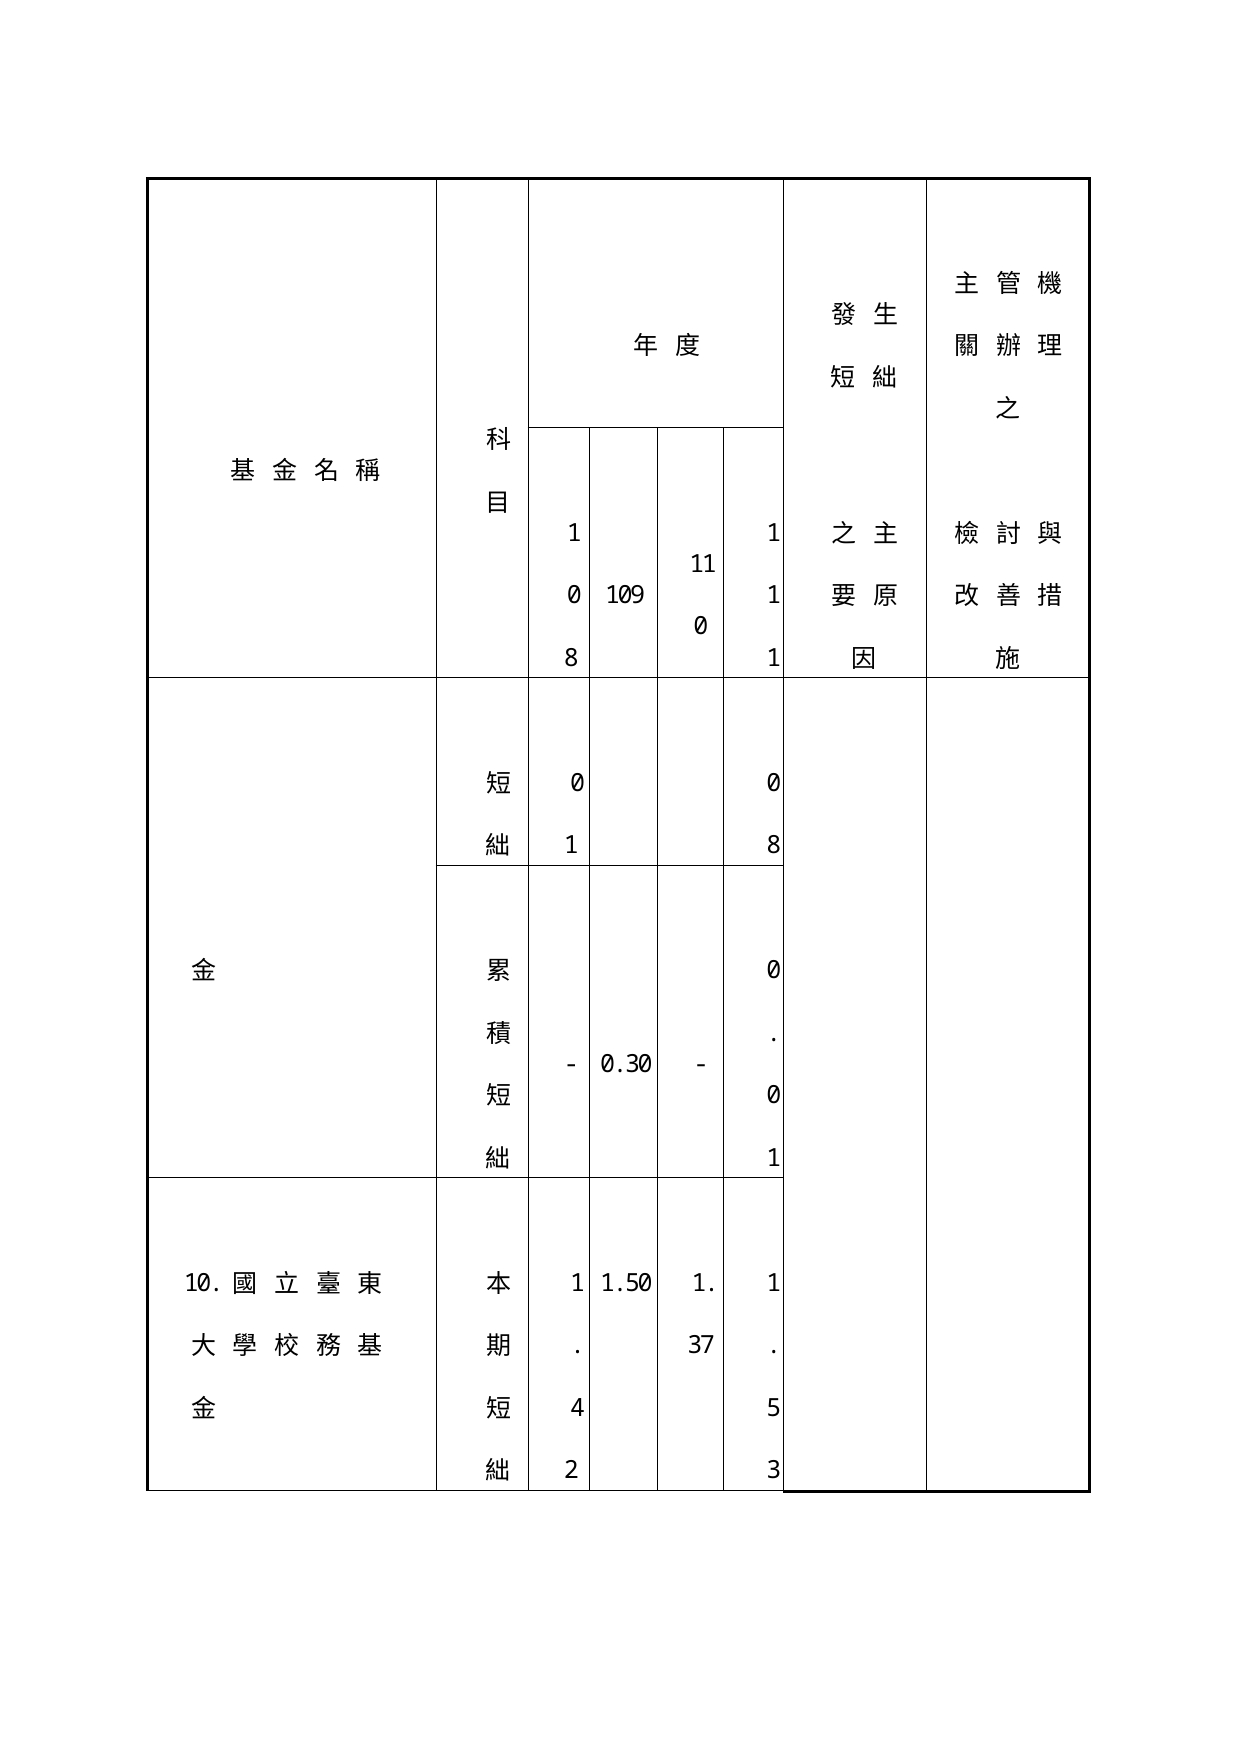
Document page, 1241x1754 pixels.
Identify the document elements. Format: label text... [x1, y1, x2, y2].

table_header 科目 [437, 180, 528, 677]
table_header 發生短絀 [784, 180, 926, 427]
table_cell 01 [529, 678, 589, 865]
table_cell 之主要原因 [784, 427, 926, 677]
table_cell 10.國立臺東大學校務基金 [149, 1178, 436, 1490]
table_cell 本期短絀 [437, 1178, 528, 1490]
table_cell 累積短絀 [437, 866, 528, 1177]
table_cell 1.50 [590, 1178, 657, 1490]
table_cell 金 [149, 678, 436, 1177]
table_cell 0.30 [590, 866, 657, 1177]
table_header 主管機關辦理之 [927, 180, 1088, 427]
table_cell 0.01 [724, 866, 783, 1177]
table_header 年度 [529, 180, 783, 427]
table_cell 111 [724, 428, 783, 677]
table_cell 1.37 [658, 1178, 723, 1490]
table_cell 110 [658, 428, 723, 677]
table_cell [927, 678, 1088, 1490]
table_cell 108 [529, 428, 589, 677]
table_cell 短絀 [437, 678, 528, 865]
table_cell 08 [724, 678, 783, 865]
table_cell 1.42 [529, 1178, 589, 1490]
table_cell - [658, 866, 723, 1177]
table_cell 檢討與改善措施 [927, 427, 1088, 677]
table_cell [590, 678, 657, 865]
table_header 基金名稱 [149, 180, 436, 677]
table_cell 1.53 [724, 1178, 783, 1490]
table_cell 109 [590, 428, 657, 677]
table_cell [784, 678, 926, 1490]
table_cell [658, 678, 723, 865]
table_cell - [529, 866, 589, 1177]
